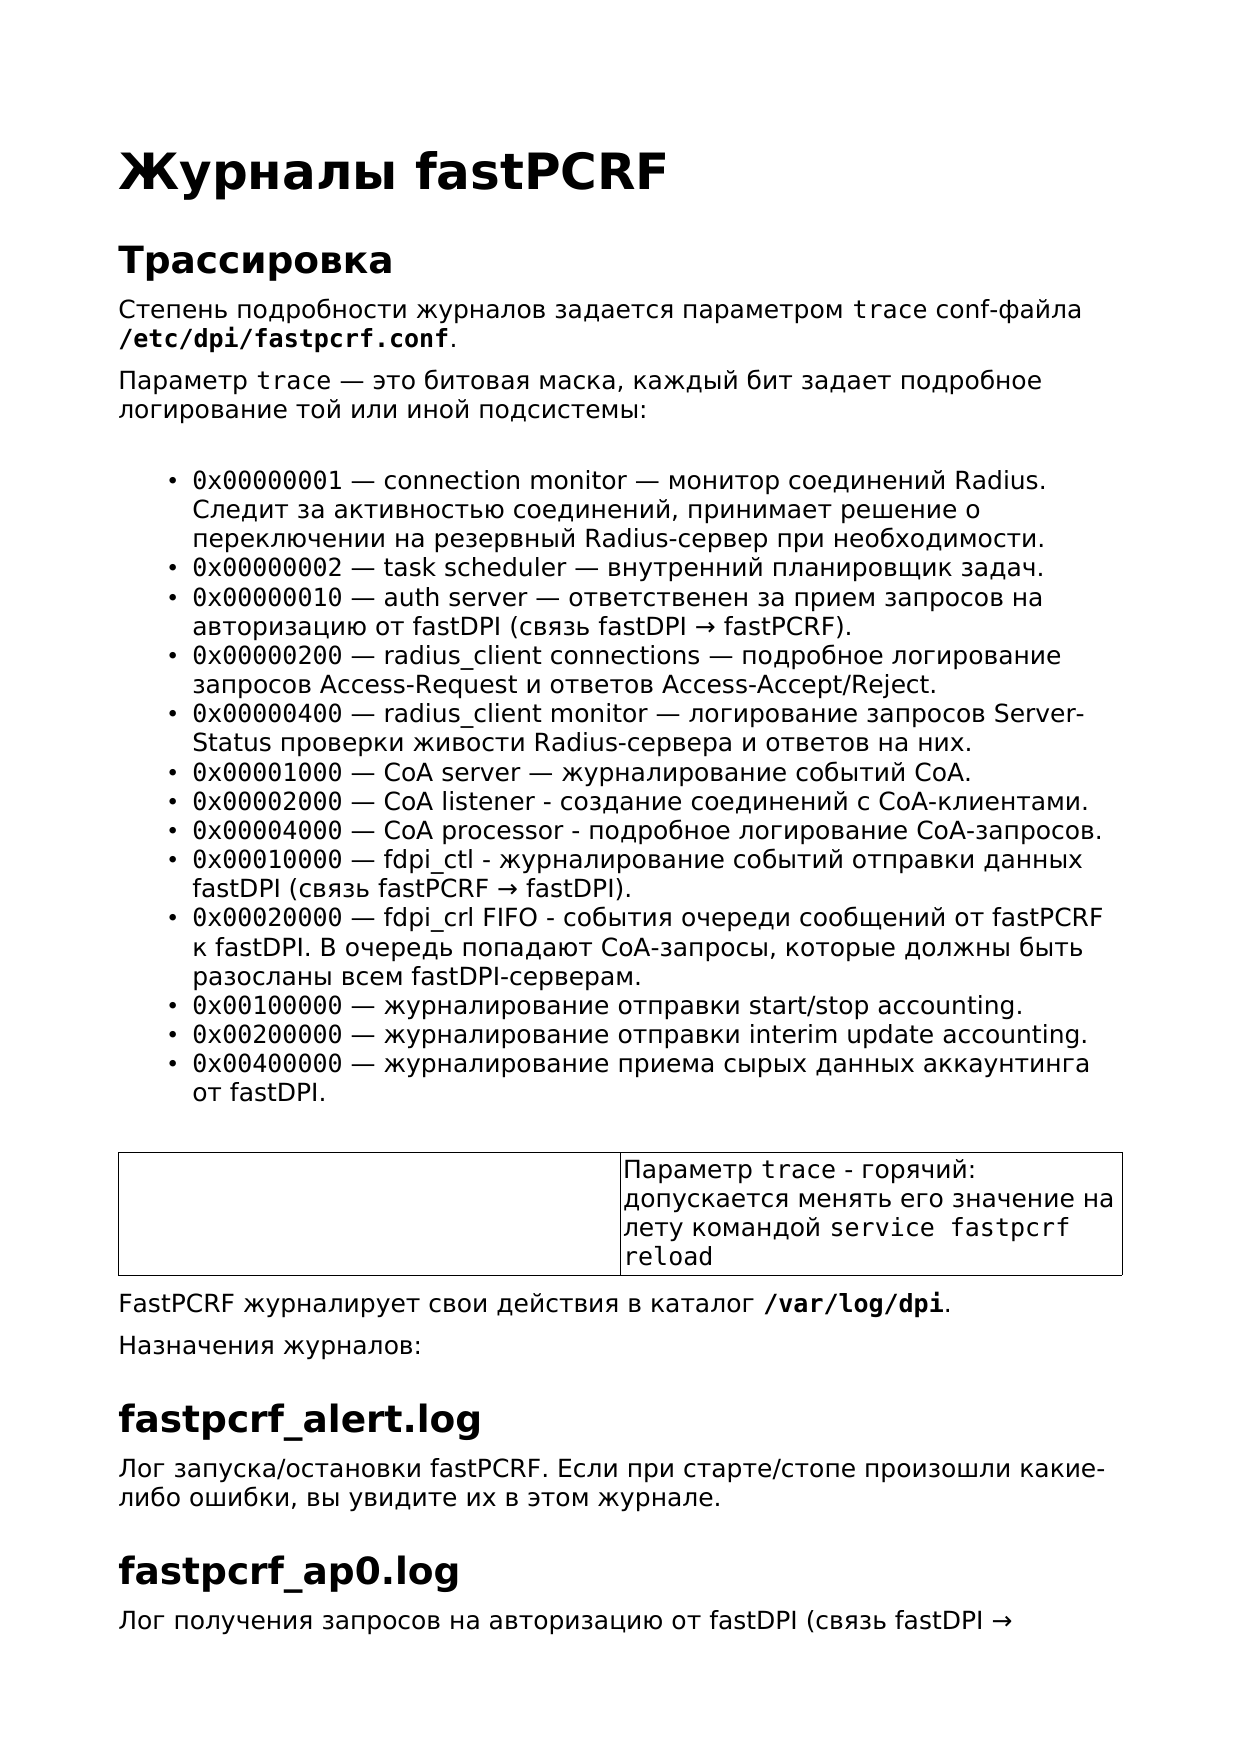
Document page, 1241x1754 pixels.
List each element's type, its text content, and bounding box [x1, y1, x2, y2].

list 0x00000200 — radius_client connections — подробное логирование запросов Access-Request и ответов Access-Accept/Reject. [177, 641, 1122, 699]
text Лог запуска/остановки fastPCRF. Если при старте/стопе произошли какие-либо ошибки, вы увидите их в этом журнале. [118, 1454, 1122, 1512]
subtitle fastpcrf_alert.log [118, 1398, 1122, 1442]
table_header Параметр trace - горячий: допускается менять его значение на лету командой service fastpcrf reload [621, 1153, 1122, 1275]
subtitle Трассировка [118, 239, 1122, 282]
list 0x00200000 — журналирование отправки interim update accounting. [177, 1020, 1122, 1049]
subtitle Журналы fastPCRF [118, 143, 1122, 201]
list 0x00000010 — auth server — ответственен за прием запросов на авторизацию от fastDPI (связь fastDPI → fastPCRF). [177, 583, 1122, 641]
list 0x00400000 — журналирование приема сырых данных аккаунтинга от fastDPI. [177, 1049, 1122, 1108]
list 0x00000001 — connection monitor — монитор соединений Radius. Следит за активностью соединений, принимает решение о переключении на резервный Radius-сервер при необходимости. [177, 466, 1122, 554]
list 0x00002000 — CoA listener - создание соединений с CoA-клиентами. [177, 787, 1122, 816]
text FastPCRF журналирует свои действия в каталог /var/log/dpi. [118, 1289, 1122, 1319]
text Назначения журналов: [118, 1331, 1122, 1360]
text Степень подробности журналов задается параметром trace conf-файла /etc/dpi/fastpcrf.conf. [118, 295, 1122, 353]
list 0x00010000 — fdpi_ctl - журналирование событий отправки данных fastDPI (связь fastPCRF → fastDPI). [177, 845, 1122, 904]
list 0x00000002 — task scheduler — внутренний планировщик задач. [177, 554, 1122, 583]
list 0x00001000 — CoA server — журналирование событий CoA. [177, 758, 1122, 787]
table_header [119, 1153, 620, 1275]
list 0x00000400 — radius_client monitor — логирование запросов Server-Status проверки живости Radius-сервера и ответов на них. [177, 699, 1122, 758]
list 0x00100000 — журналирование отправки start/stop accounting. [177, 991, 1122, 1020]
subtitle fastpcrf_ap0.log [118, 1550, 1122, 1593]
list 0x00020000 — fdpi_crl FIFO - события очереди сообщений от fastPCRF к fastDPI. В очередь попадают CoA-запросы, которые должны быть разосланы всем fastDPI-серверам. [177, 904, 1122, 991]
list 0x00004000 — CoA processor - подробное логирование CoA-запросов. [177, 816, 1122, 845]
text Лог получения запросов на авторизацию от fastDPI (связь fastDPI → [118, 1606, 1122, 1635]
text Параметр trace — это битовая маска, каждый бит задает подробное логирование той или иной подсистемы: [118, 366, 1122, 424]
